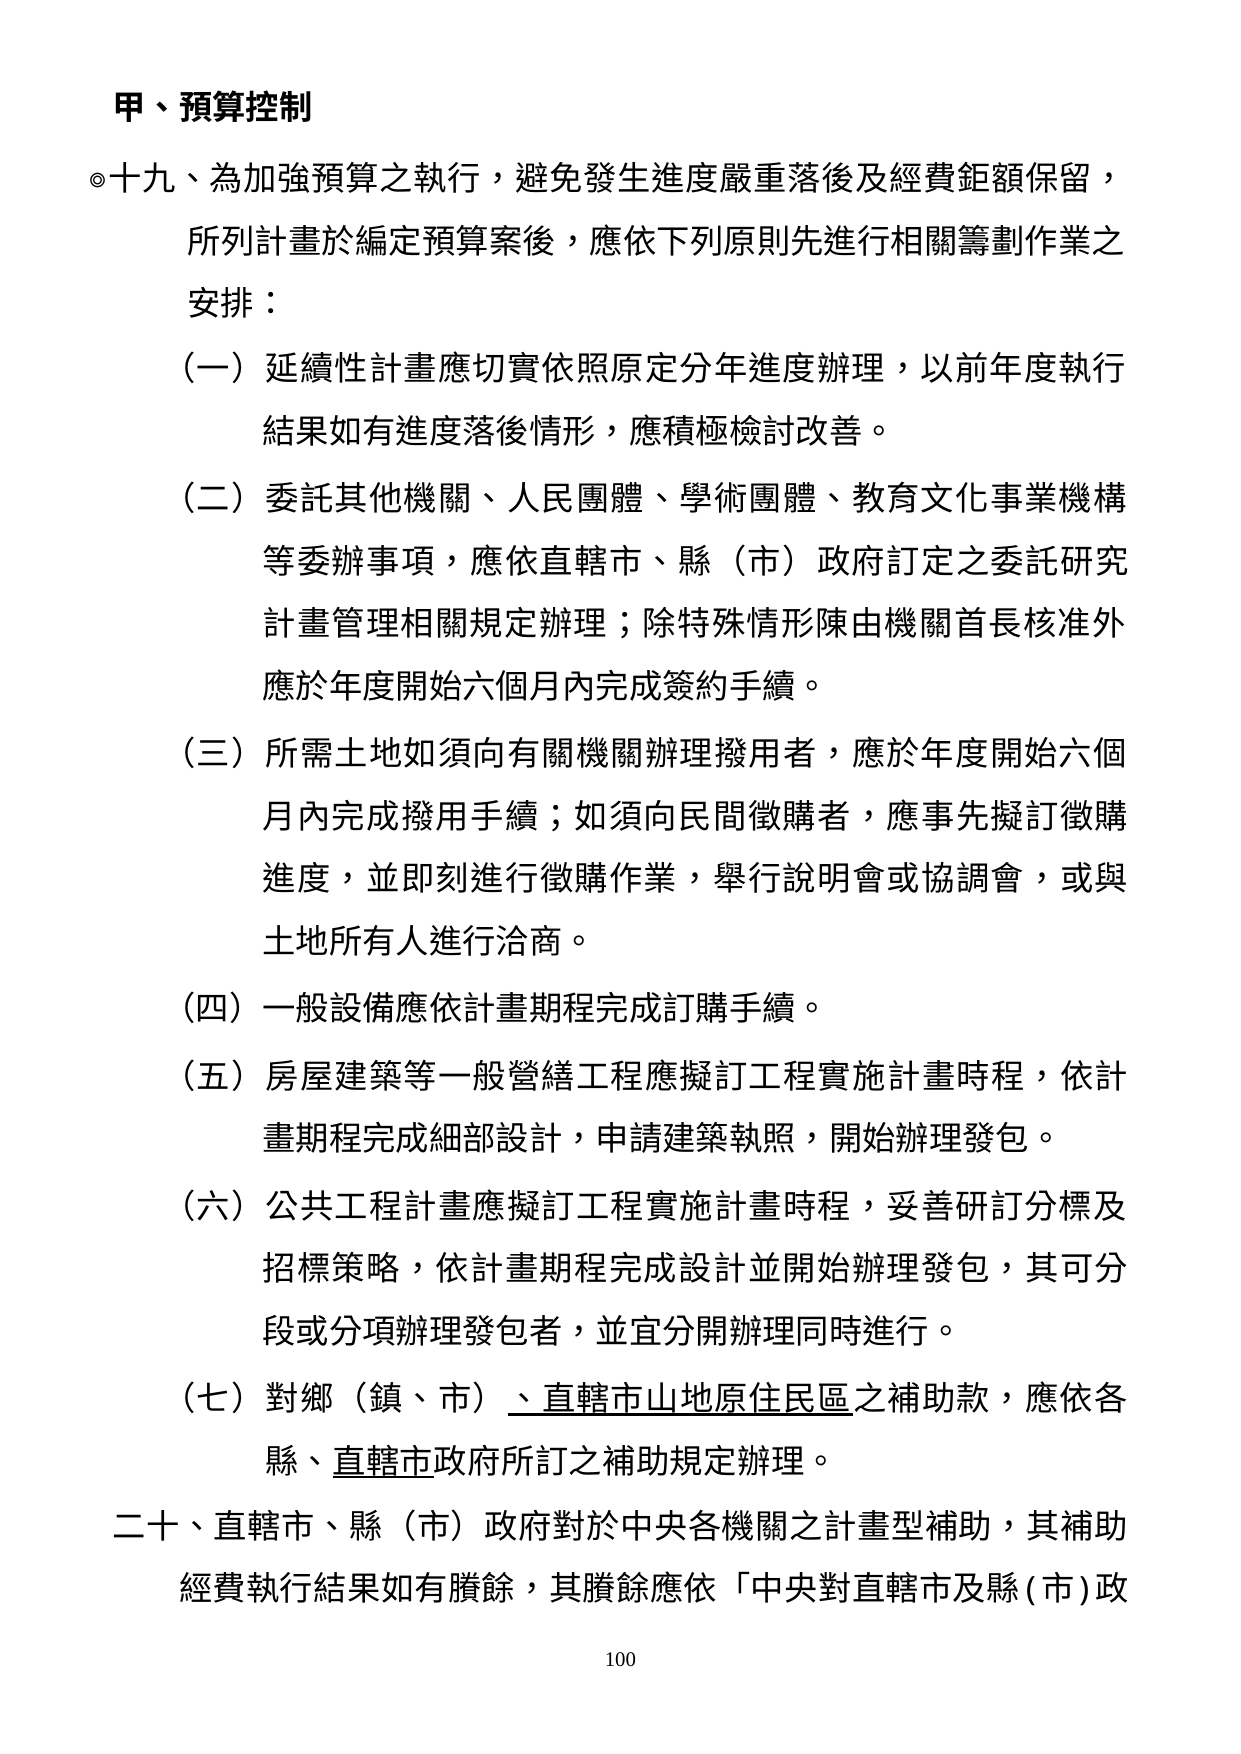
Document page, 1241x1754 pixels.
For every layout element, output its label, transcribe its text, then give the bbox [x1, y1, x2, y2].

text （二）委託其他機關、人民團體、學術團體、教育文化事業機構等委辦事項，應依直轄市、縣（市）政府訂定之委託研究計畫管理相關規定辦理；除特殊情形陳由機關首長核准外，應於年度開始六個月內完成簽約手續。 [162, 454, 1128, 704]
text （四）一般設備應依計畫期程完成訂購手續。 [162, 964, 1128, 1027]
text 甲、預算控制 [112, 63, 1128, 126]
text （五）房屋建築等一般營繕工程應擬訂工程實施計畫時程，依計畫期程完成細部設計，申請建築執照，開始辦理發包。 [162, 1032, 1128, 1157]
text （六）公共工程計畫應擬訂工程實施計畫時程，妥善研訂分標及招標策略，依計畫期程完成設計並開始辦理發包，其可分段或分項辦理發包者，並宜分開辦理同時進行。 [162, 1162, 1128, 1349]
text （三）所需土地如須向有關機關辦理撥用者，應於年度開始六個月內完成撥用手續；如須向民間徵購者，應事先擬訂徵購進度，並即刻進行徵購作業，舉行說明會或協調會，或與土地所有人進行洽商。 [162, 709, 1128, 959]
text 二十、直轄市、縣（市）政府對於中央各機關之計畫型補助，其補助經費執行結果如有賸餘，其賸餘應依「中央對直轄市及縣(市)政 [112, 1482, 1128, 1607]
text （七）對鄉（鎮、市）、直轄市山地原住民區之補助款，應依各縣、直轄市政府所訂之補助規定辦理。 [162, 1354, 1128, 1479]
text （一）延續性計畫應切實依照原定分年進度辦理，以前年度執行結果如有進度落後情形，應積極檢討改善。 [162, 324, 1128, 449]
text ◎十九、為加強預算之執行，避免發生進度嚴重落後及經費鉅額保留，所列計畫於編定預算案後，應依下列原則先進行相關籌劃作業之安排： [87, 134, 1128, 322]
